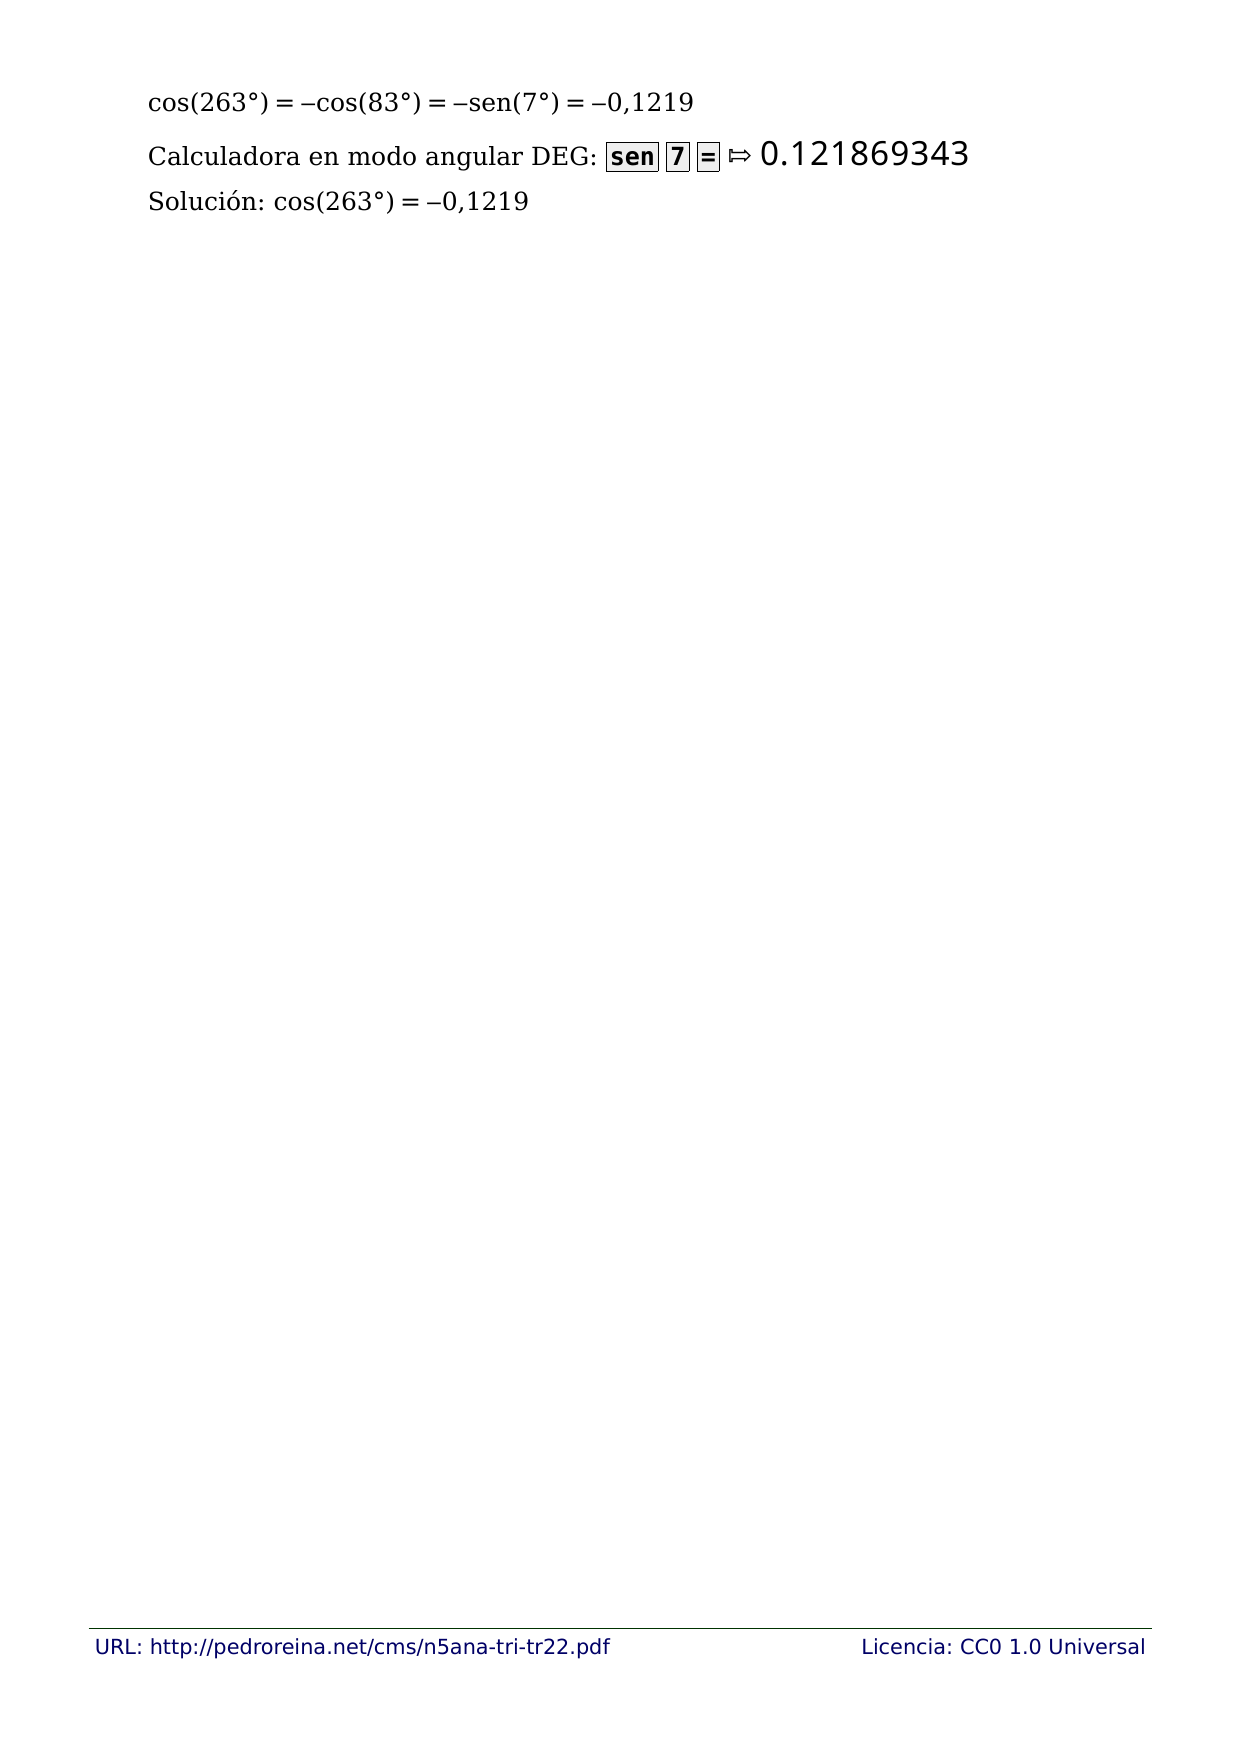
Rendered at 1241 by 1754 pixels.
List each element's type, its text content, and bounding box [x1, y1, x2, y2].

text cos(263°) = ‒cos(83°) = ‒sen(7°) = ‒0,1219 [148, 88, 1152, 118]
text Calculadora en modo angular DEG: sen 7 = ⇰ 0.121869343 [148, 129, 1152, 175]
text Solución: cos(263°) = ‒0,1219 [148, 187, 1152, 216]
